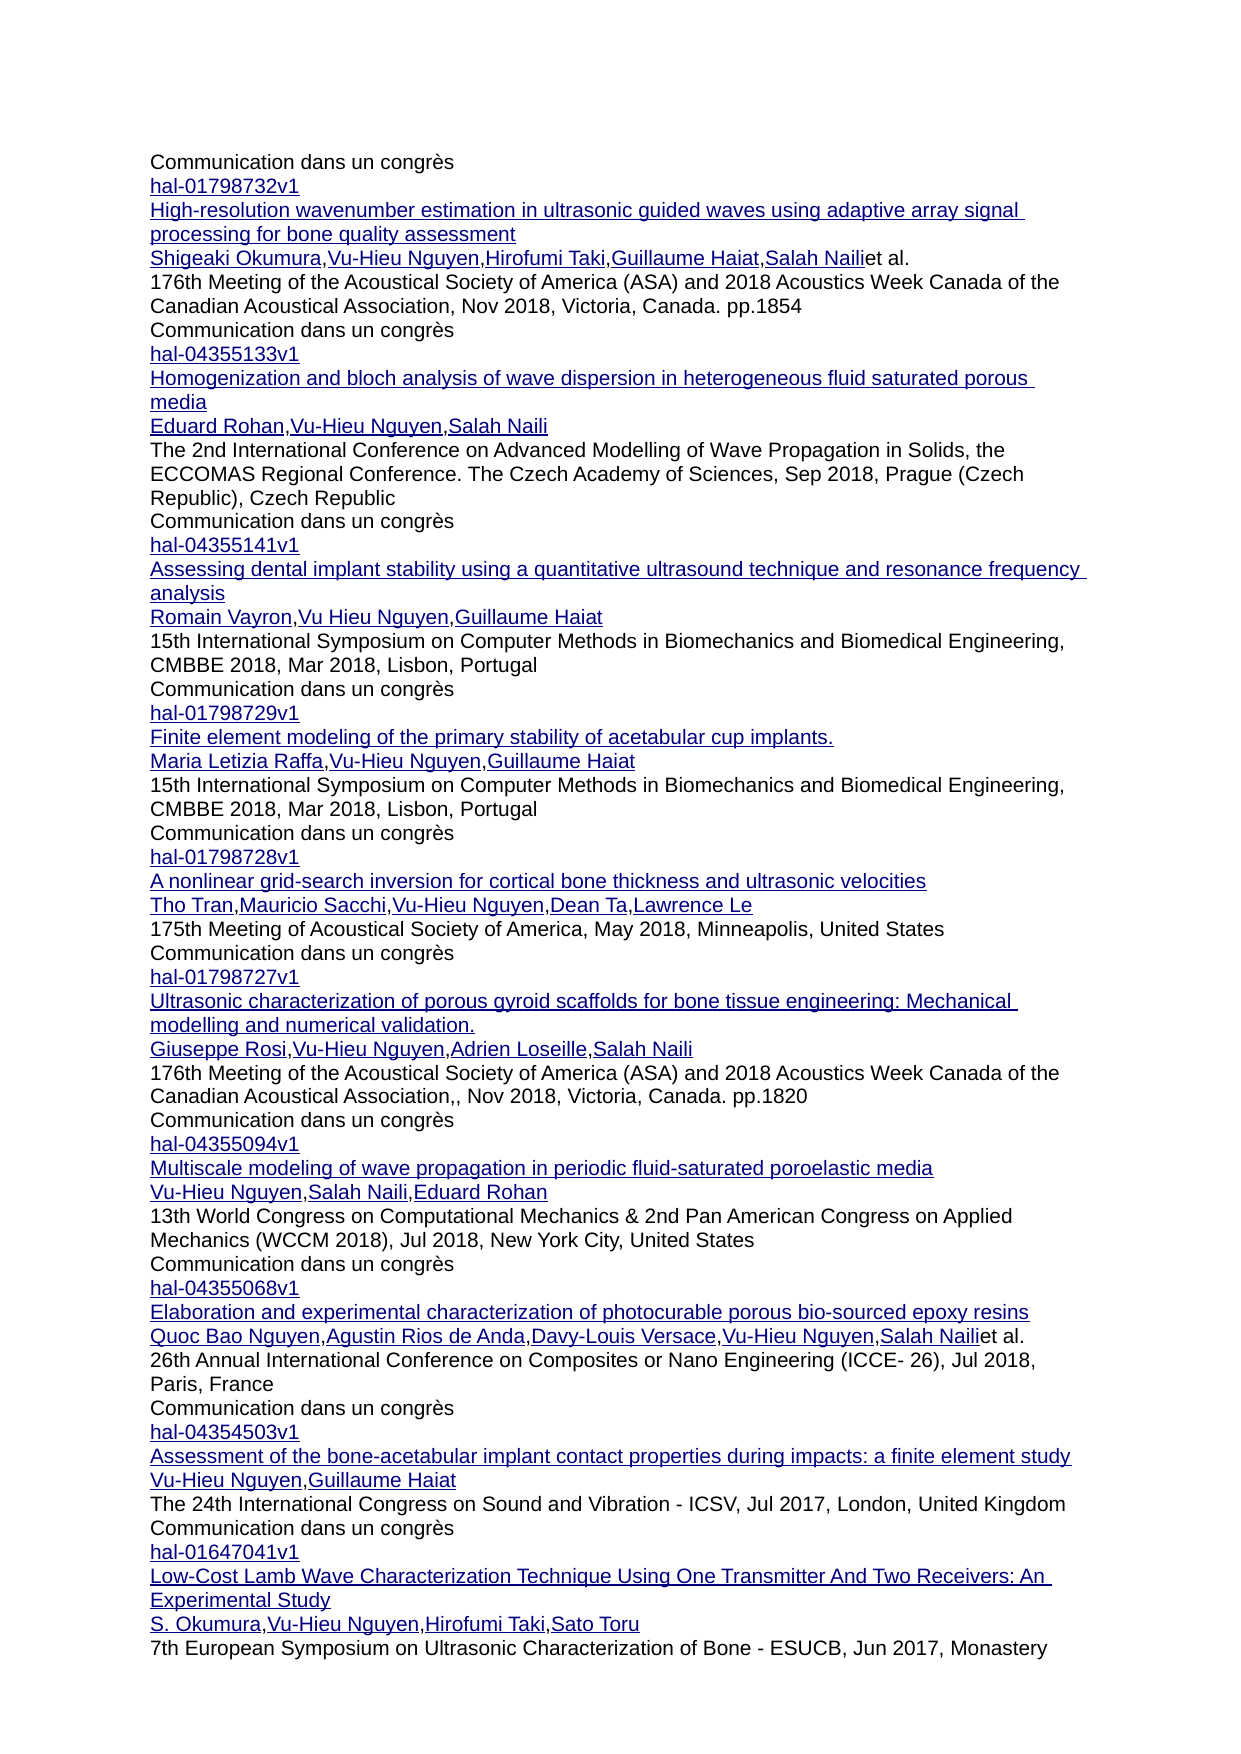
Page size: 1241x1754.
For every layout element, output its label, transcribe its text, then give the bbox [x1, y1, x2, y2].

table_cell Communication dans un congrès hal-01798732v1 [150, 150, 1090, 198]
table_cell Assessing dental implant stability using a quantitative ultrasound technique and resonance frequency analysis Romain Vayron,Vu Hieu Nguyen,Guillaume Haiat 15th International Symposium on Computer Methods in Biomechanics and Biomedical Engineering, CMBBE 2018, Mar 2018, Lisbon, Portugal Communication dans un congrès hal-01798729v1 [150, 557, 1090, 725]
table_cell Low-Cost Lamb Wave Characterization Technique Using One Transmitter And Two Receivers: An Experimental Study S. Okumura,Vu-Hieu Nguyen,Hirofumi Taki,Sato Toru 7th European Symposium on Ultrasonic Characterization of Bone - ESUCB, Jun 2017, Monastery [150, 1564, 1090, 1659]
table_cell Homogenization and bloch analysis of wave dispersion in heterogeneous fluid saturated porous media Eduard Rohan,Vu-Hieu Nguyen,Salah Naili The 2nd International Conference on Advanced Modelling of Wave Propagation in Solids, the ECCOMAS Regional Conference. The Czech Academy of Sciences, Sep 2018, Prague (Czech Republic), Czech Republic Communication dans un congrès hal-04355141v1 [150, 366, 1090, 557]
table_cell Elaboration and experimental characterization of photocurable porous bio-sourced epoxy resins Quoc Bao Nguyen,Agustin Rios de Anda,Davy-Louis Versace,Vu-Hieu Nguyen,Salah Nailiet al. 26th Annual International Conference on Composites or Nano Engineering (ICCE- 26), Jul 2018, Paris, France Communication dans un congrès hal-04354503v1 [150, 1300, 1090, 1444]
table_cell Assessment of the bone-acetabular implant contact properties during impacts: a finite element study Vu-Hieu Nguyen,Guillaume Haiat The 24th International Congress on Sound and Vibration - ICSV, Jul 2017, London, United Kingdom Communication dans un congrès hal-01647041v1 [150, 1444, 1090, 1563]
table_cell A nonlinear grid-search inversion for cortical bone thickness and ultrasonic velocities Tho Tran,Mauricio Sacchi,Vu-Hieu Nguyen,Dean Ta,Lawrence Le 175th Meeting of Acoustical Society of America, May 2018, Minneapolis, United States Communication dans un congrès hal-01798727v1 [150, 869, 1090, 988]
table_cell Multiscale modeling of wave propagation in periodic fluid-saturated poroelastic media Vu-Hieu Nguyen,Salah Naili,Eduard Rohan 13th World Congress on Computational Mechanics & 2nd Pan American Congress on Applied Mechanics (WCCM 2018), Jul 2018, New York City, United States Communication dans un congrès hal-04355068v1 [150, 1156, 1090, 1300]
table_cell Ultrasonic characterization of porous gyroid scaffolds for bone tissue engineering: Mechanical modelling and numerical validation. Giuseppe Rosi,Vu-Hieu Nguyen,Adrien Loseille,Salah Naili 176th Meeting of the Acoustical Society of America (ASA) and 2018 Acoustics Week Canada of the Canadian Acoustical Association,, Nov 2018, Victoria, Canada. pp.1820 Communication dans un congrès hal-04355094v1 [150, 989, 1090, 1156]
table_cell Finite element modeling of the primary stability of acetabular cup implants. Maria Letizia Raffa,Vu-Hieu Nguyen,Guillaume Haiat 15th International Symposium on Computer Methods in Biomechanics and Biomedical Engineering, CMBBE 2018, Mar 2018, Lisbon, Portugal Communication dans un congrès hal-01798728v1 [150, 725, 1090, 869]
table_cell High-resolution wavenumber estimation in ultrasonic guided waves using adaptive array signal processing for bone quality assessment Shigeaki Okumura,Vu-Hieu Nguyen,Hirofumi Taki,Guillaume Haiat,Salah Nailiet al. 176th Meeting of the Acoustical Society of America (ASA) and 2018 Acoustics Week Canada of the Canadian Acoustical Association, Nov 2018, Victoria, Canada. pp.1854 Communication dans un congrès hal-04355133v1 [150, 198, 1090, 366]
